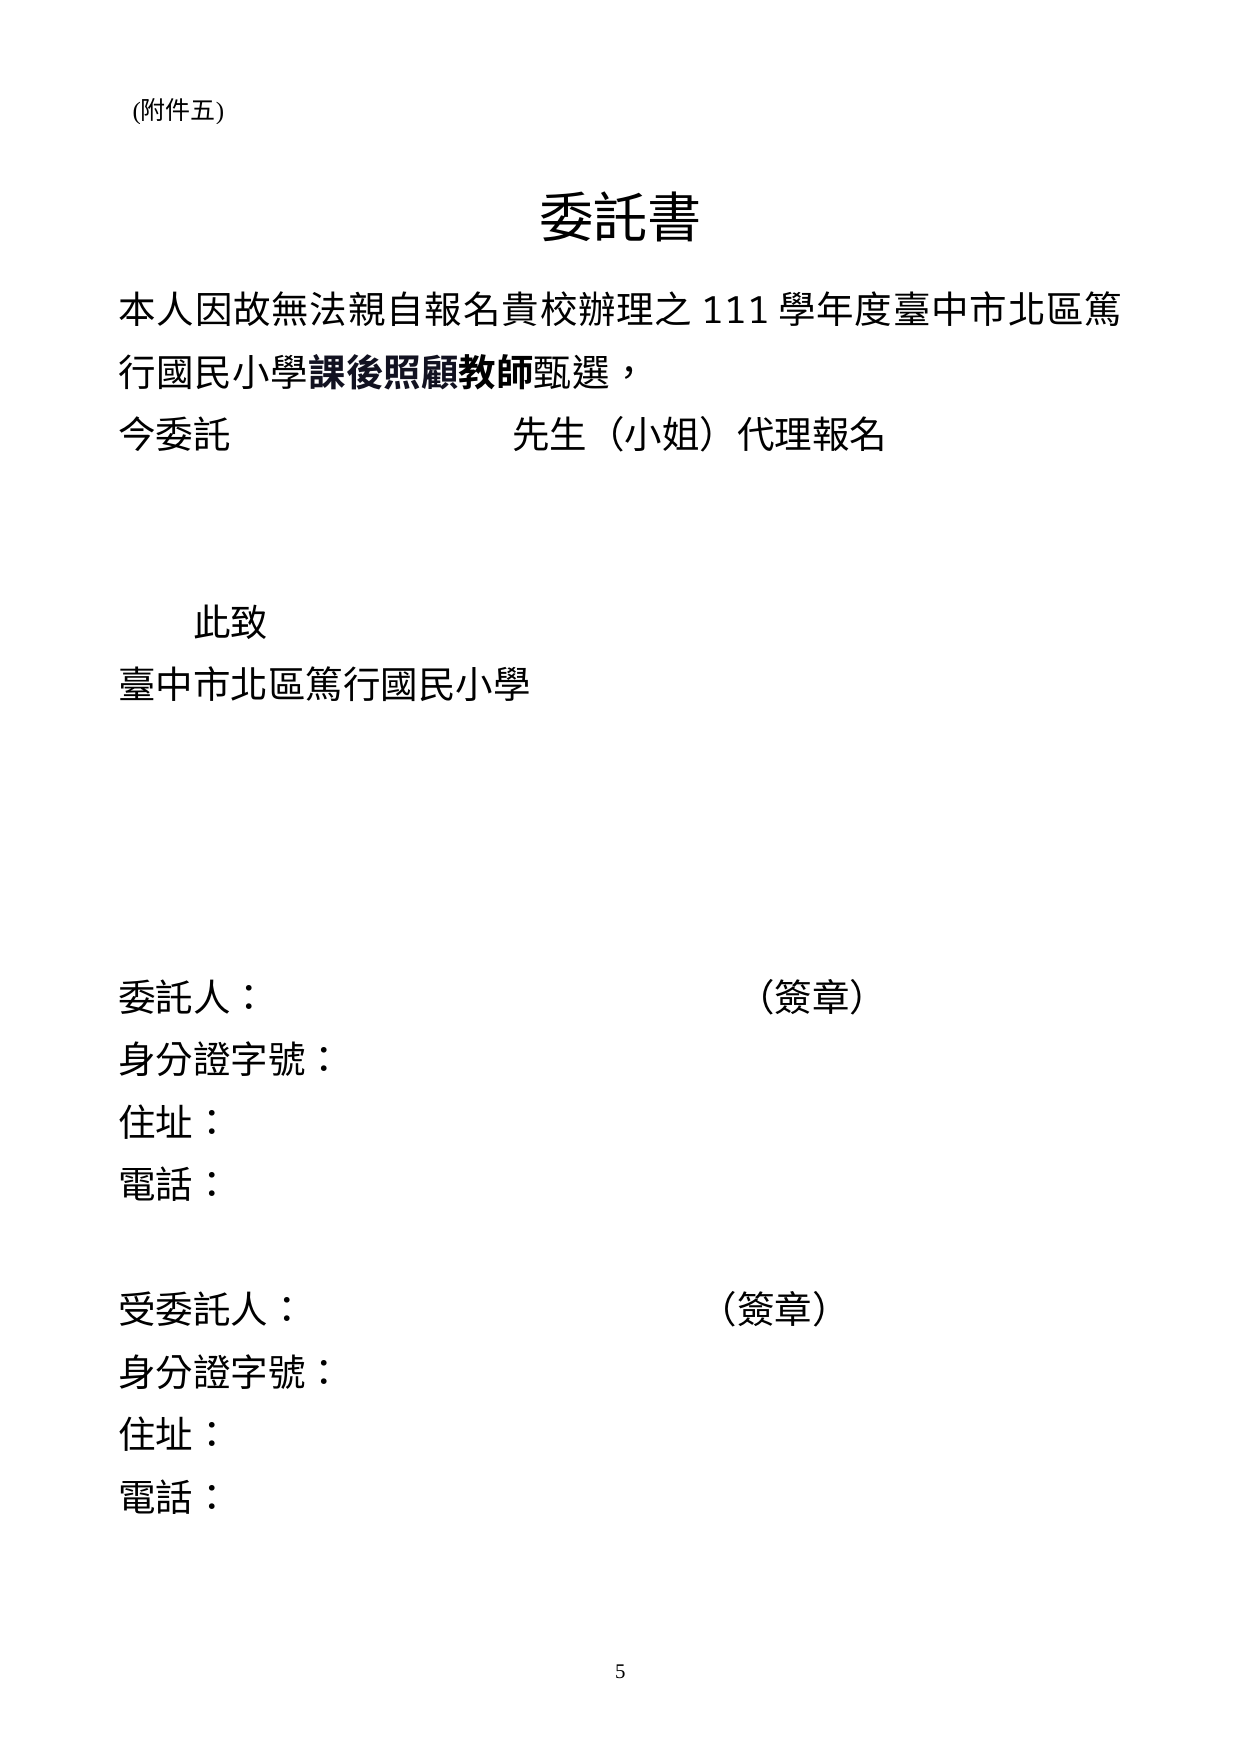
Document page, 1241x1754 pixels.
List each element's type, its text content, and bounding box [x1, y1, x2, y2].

text 臺中市北區篤行國民小學 [118, 641, 1122, 703]
text 本人因故無法親自報名貴校辦理之111學年度臺中市北區篤行國民小學課後照顧教師甄選， [118, 266, 1122, 391]
text 身分證字號： [118, 1016, 1122, 1078]
text 電話： [118, 1141, 1122, 1203]
text 委託書 [118, 141, 1122, 266]
text 委託人： （簽章） [118, 953, 1122, 1016]
text 身分證字號： [118, 1328, 1122, 1391]
text 住址： [118, 1391, 1122, 1453]
text 住址： [118, 1078, 1122, 1141]
text 受委託人： （簽章） [118, 1266, 1122, 1328]
text 今委託 先生（小姐）代理報名 [118, 391, 1122, 453]
text 電話： [118, 1453, 1122, 1516]
text 此致 [118, 578, 1122, 641]
text (附件五) [132, 90, 243, 123]
